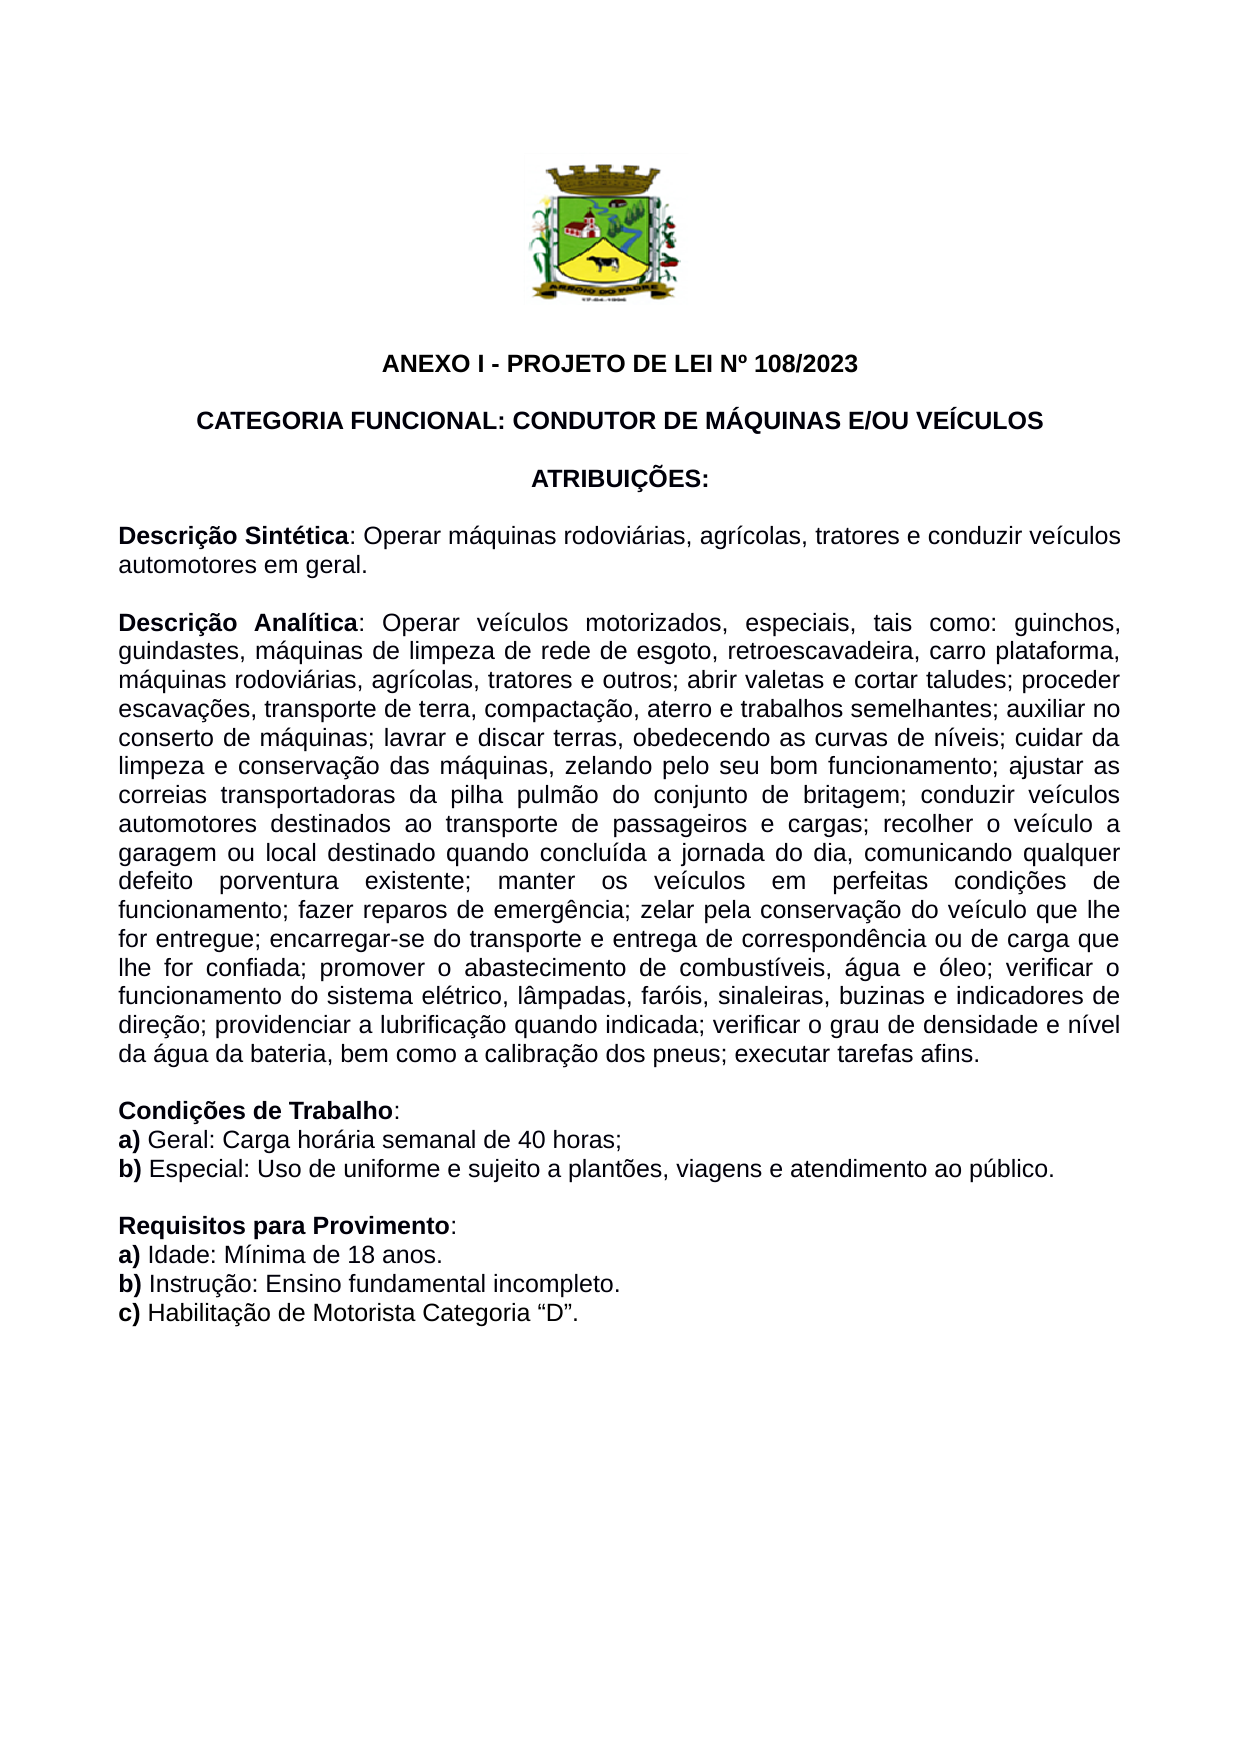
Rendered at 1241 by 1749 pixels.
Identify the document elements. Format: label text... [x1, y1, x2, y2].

text ATRIBUIÇÕES: [118, 464, 1122, 493]
text Descrição Analítica: Operar veículos motorizados, especiais, tais como: guinchos, guindastes, máquinas de limpeza de rede de esgoto, retroescavadeira, carro plataforma, máquinas rodoviárias, agrícolas, tratores e outros; abrir valetas e cortar taludes; proceder escavações, transporte de terra, compactação, aterro e trabalhos semelhantes; auxiliar no conserto de máquinas; lavrar e discar terras, obedecendo as curvas de níveis; cuidar da limpeza e conservação das máquinas, zelando pelo seu bom funcionamento; ajustar as correias transportadoras da pilha pulmão do conjunto de britagem; conduzir veículos automotores destinados ao transporte de passageiros e cargas; recolher o veículo a garagem ou local destinado quando concluída a jornada do dia, comunicando qualquer defeito porventura existente; manter os veículos em perfeitas condições de funcionamento; fazer reparos de emergência; zelar pela conservação do veículo que lhe for entregue; encarregar-se do transporte e entrega de correspondência ou de carga que lhe for confiada; promover o abastecimento de combustíveis, água e óleo; verificar o funcionamento do sistema elétrico, lâmpadas, faróis, sinaleiras, buzinas e indicadores de direção; providenciar a lubrificação quando indicada; verificar o grau de densidade e nível da água da bateria, bem como a calibração dos pneus; executar tarefas afins. [118, 608, 1122, 1068]
subtitle ANEXO I - PROJETO DE LEI Nº 108/2023 [118, 349, 1122, 378]
text Condições de Trabalho: [118, 1096, 1122, 1125]
subtitle CATEGORIA FUNCIONAL: CONDUTOR DE MÁQUINAS E/OU VEÍCULOS [118, 406, 1122, 435]
picture [522, 151, 689, 305]
text b) Especial: Uso de uniforme e sujeito a plantões, viagens e atendimento ao público. [118, 1154, 1122, 1183]
text Requisitos para Provimento: [118, 1211, 1122, 1240]
text c) Habilitação de Motorista Categoria “D”. [118, 1298, 1122, 1326]
text b) Instrução: Ensino fundamental incompleto. [118, 1269, 1122, 1298]
text a) Idade: Mínima de 18 anos. [118, 1240, 1122, 1269]
text a) Geral: Carga horária semanal de 40 horas; [118, 1125, 1122, 1154]
text Descrição Sintética: Operar máquinas rodoviárias, agrícolas, tratores e conduzir veículos automotores em geral. [118, 521, 1122, 579]
